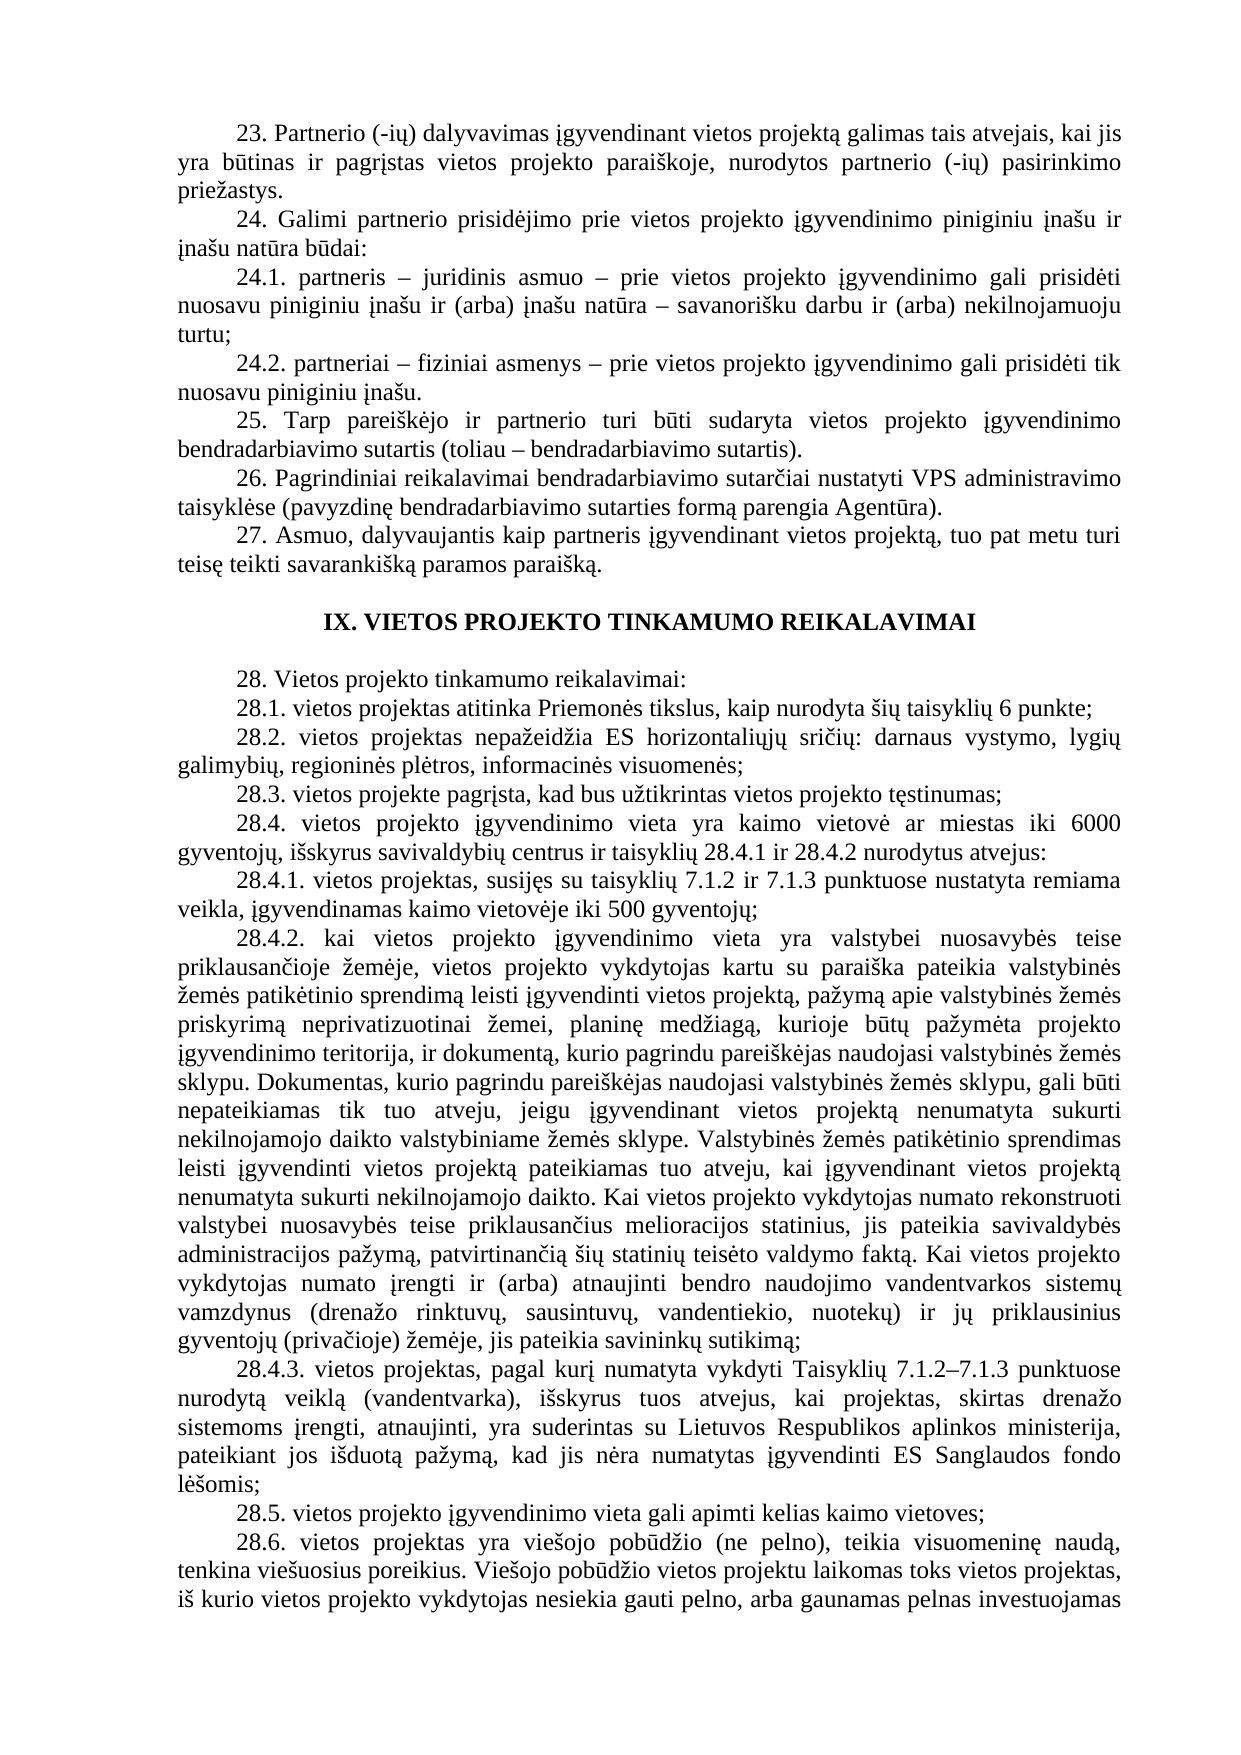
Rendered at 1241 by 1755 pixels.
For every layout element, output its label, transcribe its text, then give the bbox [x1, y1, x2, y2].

text 28.3. vietos projekte pagrįsta, kad bus užtikrintas vietos projekto tęstinumas; [177, 779, 1122, 808]
text 28.1. vietos projektas atitinka Priemonės tikslus, kaip nurodyta šių taisyklių 6 punkte; [177, 693, 1122, 722]
text 28.4. vietos projekto įgyvendinimo vieta yra kaimo vietovė ar miestas iki 6000 gyventojų, išskyrus savivaldybių centrus ir taisyklių 28.4.1 ir 28.4.2 nurodytus atvejus: [177, 808, 1122, 866]
text 24.2. partneriai – fiziniai asmenys – prie vietos projekto įgyvendinimo gali prisidėti tik nuosavu piniginiu įnašu. [177, 348, 1122, 406]
text 24. Galimi partnerio prisidėjimo prie vietos projekto įgyvendinimo piniginiu įnašu ir įnašu natūra būdai: [177, 204, 1122, 262]
text 24.1. partneris – juridinis asmuo – prie vietos projekto įgyvendinimo gali prisidėti nuosavu piniginiu įnašu ir (arba) įnašu natūra – savanorišku darbu ir (arba) nekilnojamuoju turtu; [177, 262, 1122, 348]
text 28.5. vietos projekto įgyvendinimo vieta gali apimti kelias kaimo vietoves; [177, 1498, 1122, 1527]
text 28.4.2. kai vietos projekto įgyvendinimo vieta yra valstybei nuosavybės teise priklausančioje žemėje, vietos projekto vykdytojas kartu su paraiška pateikia valstybinės žemės patikėtinio sprendimą leisti įgyvendinti vietos projektą, pažymą apie valstybinės žemės priskyrimą neprivatizuotinai žemei, planinę medžiagą, kurioje būtų pažymėta projekto įgyvendinimo teritorija, ir dokumentą, kurio pagrindu pareiškėjas naudojasi valstybinės žemės sklypu. Dokumentas, kurio pagrindu pareiškėjas naudojasi valstybinės žemės sklypu, gali būti nepateikiamas tik tuo atveju, jeigu įgyvendinant vietos projektą nenumatyta sukurti nekilnojamojo daikto valstybiniame žemės sklype. Valstybinės žemės patikėtinio sprendimas leisti įgyvendinti vietos projektą pateikiamas tuo atveju, kai įgyvendinant vietos projektą nenumatyta sukurti nekilnojamojo daikto. Kai vietos projekto vykdytojas numato rekonstruoti valstybei nuosavybės teise priklausančius melioracijos statinius, jis pateikia savivaldybės administracijos pažymą, patvirtinančią šių statinių teisėto valdymo faktą. Kai vietos projekto vykdytojas numato įrengti ir (arba) atnaujinti bendro naudojimo vandentvarkos sistemų vamzdynus (drenažo rinktuvų, sausintuvų, vandentiekio, nuotekų) ir jų priklausinius gyventojų (privačioje) žemėje, jis pateikia savininkų sutikimą; [177, 923, 1122, 1354]
text 28.4.1. vietos projektas, susijęs su taisyklių 7.1.2 ir 7.1.3 punktuose nustatyta remiama veikla, įgyvendinamas kaimo vietovėje iki 500 gyventojų; [177, 866, 1122, 923]
text 23. Partnerio (-ių) dalyvavimas įgyvendinant vietos projektą galimas tais atvejais, kai jis yra būtinas ir pagrįstas vietos projekto paraiškoje, nurodytos partnerio (-ių) pasirinkimo priežastys. [177, 118, 1122, 204]
text 25. Tarp pareiškėjo ir partnerio turi būti sudaryta vietos projekto įgyvendinimo bendradarbiavimo sutartis (toliau – bendradarbiavimo sutartis). [177, 406, 1122, 463]
text IX. VIETOS PROJEKTO TINKAMUMO REIKALAVIMAI [177, 607, 1122, 636]
text 26. Pagrindiniai reikalavimai bendradarbiavimo sutarčiai nustatyti VPS administravimo taisyklėse (pavyzdinę bendradarbiavimo sutarties formą parengia Agentūra). [177, 463, 1122, 521]
text 28.6. vietos projektas yra viešojo pobūdžio (ne pelno), teikia visuomeninę naudą, tenkina viešuosius poreikius. Viešojo pobūdžio vietos projektu laikomas toks vietos projektas, iš kurio vietos projekto vykdytojas nesiekia gauti pelno, arba gaunamas pelnas investuojamas [177, 1527, 1122, 1613]
text 28.2. vietos projektas nepažeidžia ES horizontaliųjų sričių: darnaus vystymo, lygių galimybių, regioninės plėtros, informacinės visuomenės; [177, 722, 1122, 779]
text 27. Asmuo, dalyvaujantis kaip partneris įgyvendinant vietos projektą, tuo pat metu turi teisę teikti savarankišką paramos paraišką. [177, 521, 1122, 578]
text 28.4.3. vietos projektas, pagal kurį numatyta vykdyti Taisyklių 7.1.2–7.1.3 punktuose nurodytą veiklą (vandentvarka), išskyrus tuos atvejus, kai projektas, skirtas drenažo sistemoms įrengti, atnaujinti, yra suderintas su Lietuvos Respublikos aplinkos ministerija, pateikiant jos išduotą pažymą, kad jis nėra numatytas įgyvendinti ES Sanglaudos fondo lėšomis; [177, 1354, 1122, 1498]
text 28. Vietos projekto tinkamumo reikalavimai: [177, 664, 1122, 693]
